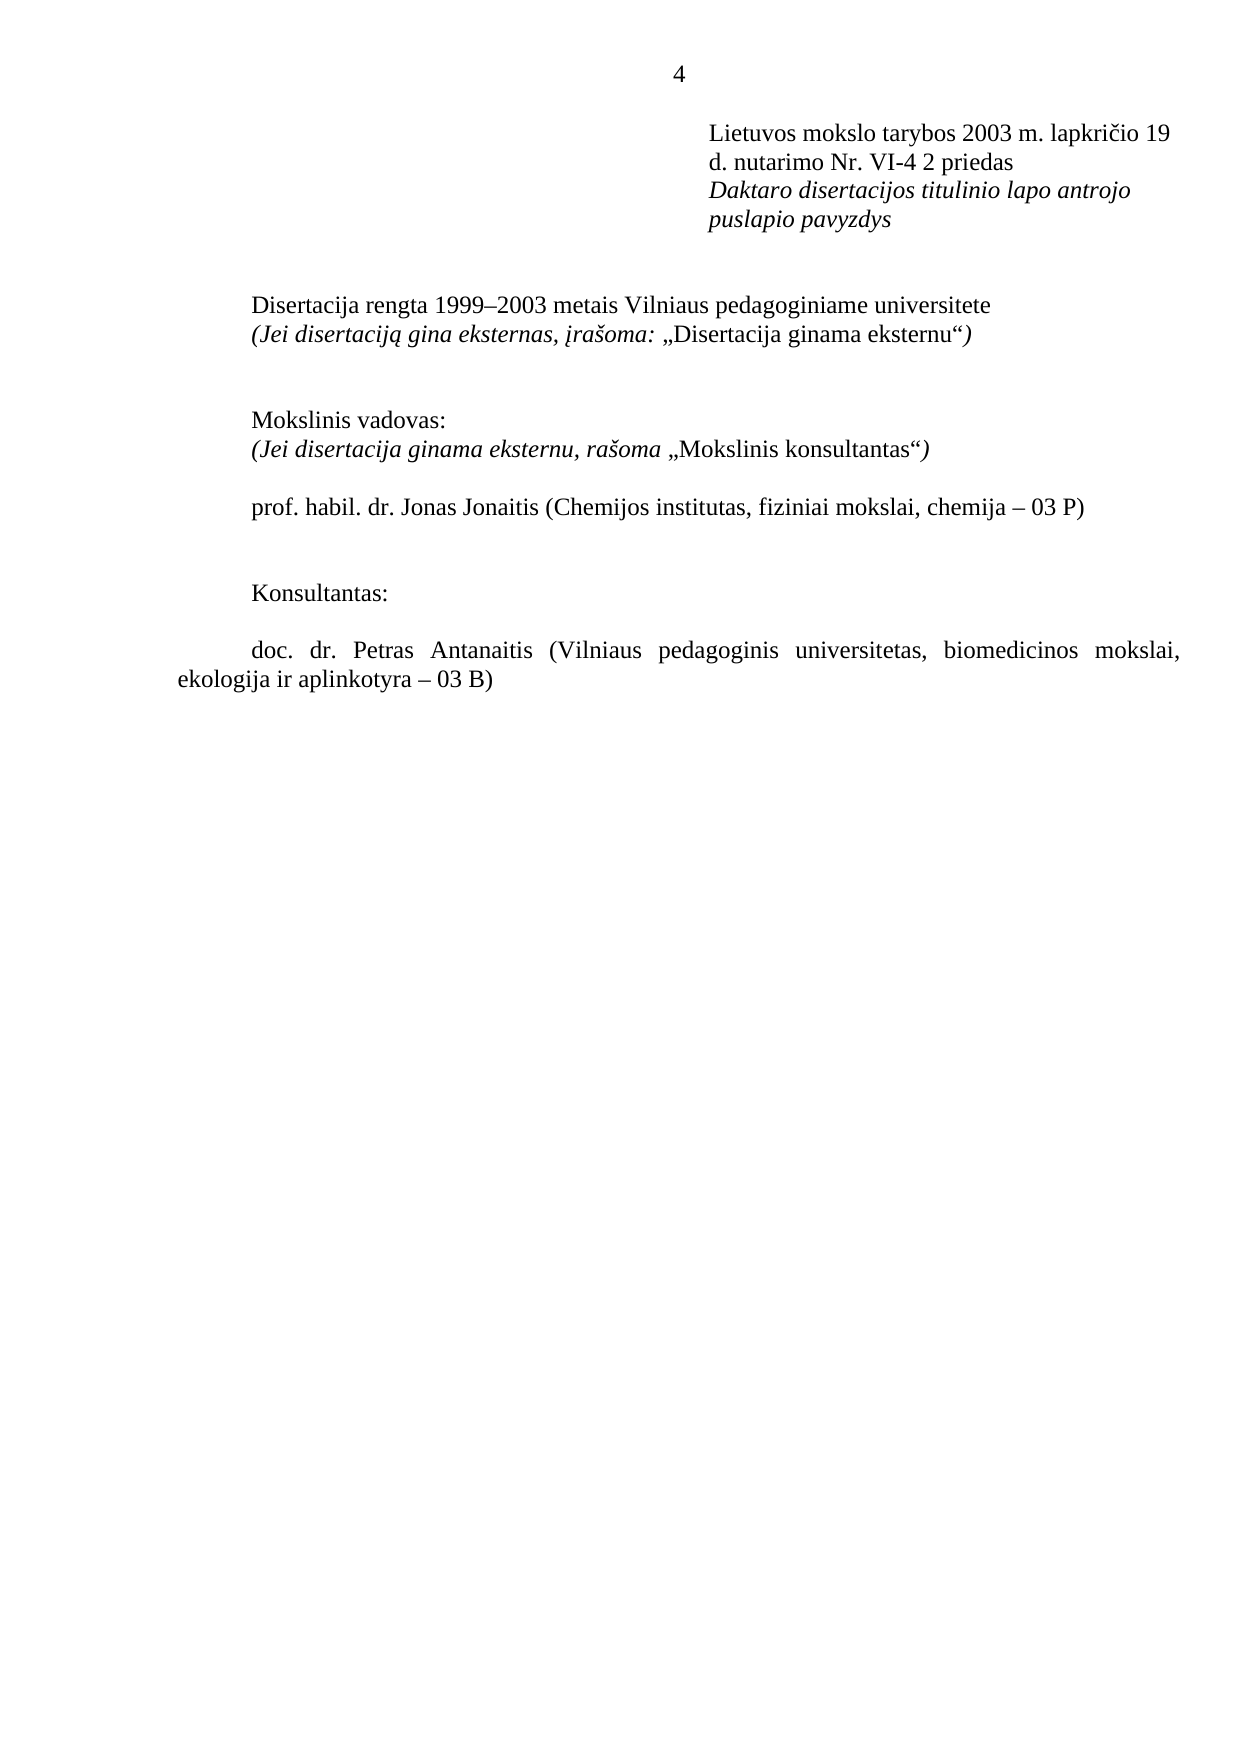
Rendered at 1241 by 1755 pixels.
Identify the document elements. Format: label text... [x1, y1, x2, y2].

text (Jei disertacija ginama eksternu, rašoma „Mokslinis konsultantas“) [177, 434, 1181, 463]
text prof. habil. dr. Jonas Jonaitis (Chemijos institutas, fiziniai mokslai, chemija – 03 P) [177, 492, 1181, 521]
text Disertacija rengta 1999–2003 metais Vilniaus pedagoginiame universitete [177, 291, 1181, 319]
text d. nutarimo Nr. VI-4 2 priedas [177, 147, 1181, 176]
text (Jei disertaciją gina eksternas, įrašoma: „Disertacija ginama eksternu“) [177, 319, 1181, 348]
text Lietuvos mokslo tarybos 2003 m. lapkričio 19 [177, 118, 1181, 147]
text Mokslinis vadovas: [177, 406, 1181, 434]
text puslapio pavyzdys [177, 204, 1181, 233]
text doc. dr. Petras Antanaitis (Vilniaus pedagoginis universitetas, biomedicinos mokslai, ekologija ir aplinkotyra – 03 B) [177, 636, 1181, 693]
text Daktaro disertacijos titulinio lapo antrojo [177, 176, 1181, 204]
text Konsultantas: [177, 578, 1181, 607]
